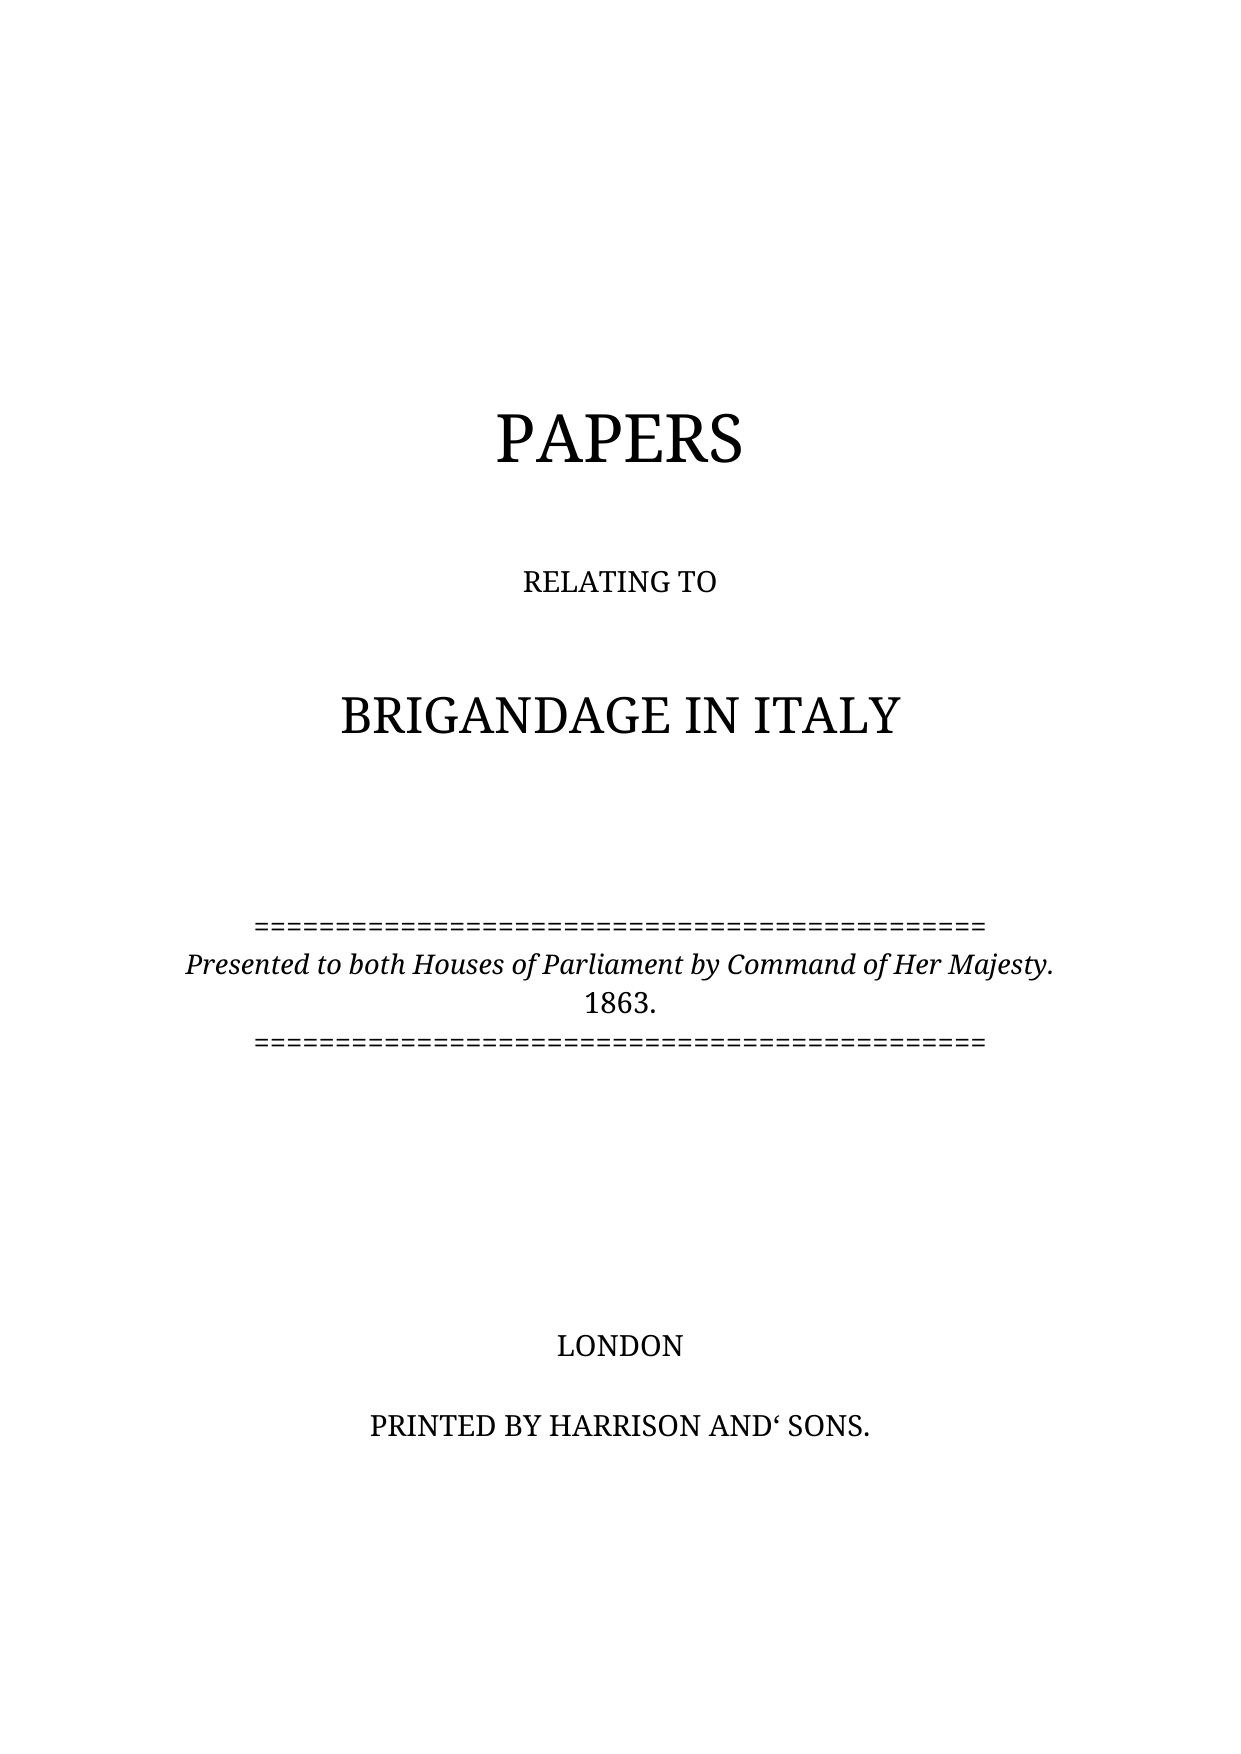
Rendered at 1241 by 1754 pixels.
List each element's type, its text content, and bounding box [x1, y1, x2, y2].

text PAPERS [148, 391, 1063, 482]
text BRIGANDAGE IN ITALY [148, 680, 1063, 748]
text LONDON [148, 1326, 1063, 1365]
text RELATING TO [148, 561, 1063, 601]
text PRINTED BY HARRISON AND‘ SONS. [148, 1405, 1063, 1445]
text 1863. [148, 983, 1063, 1022]
text ============================================= [148, 906, 1063, 946]
text Presented to both Houses of Parliament by Command of Her Majesty. [148, 946, 1063, 983]
text ============================================= [148, 1022, 1063, 1062]
